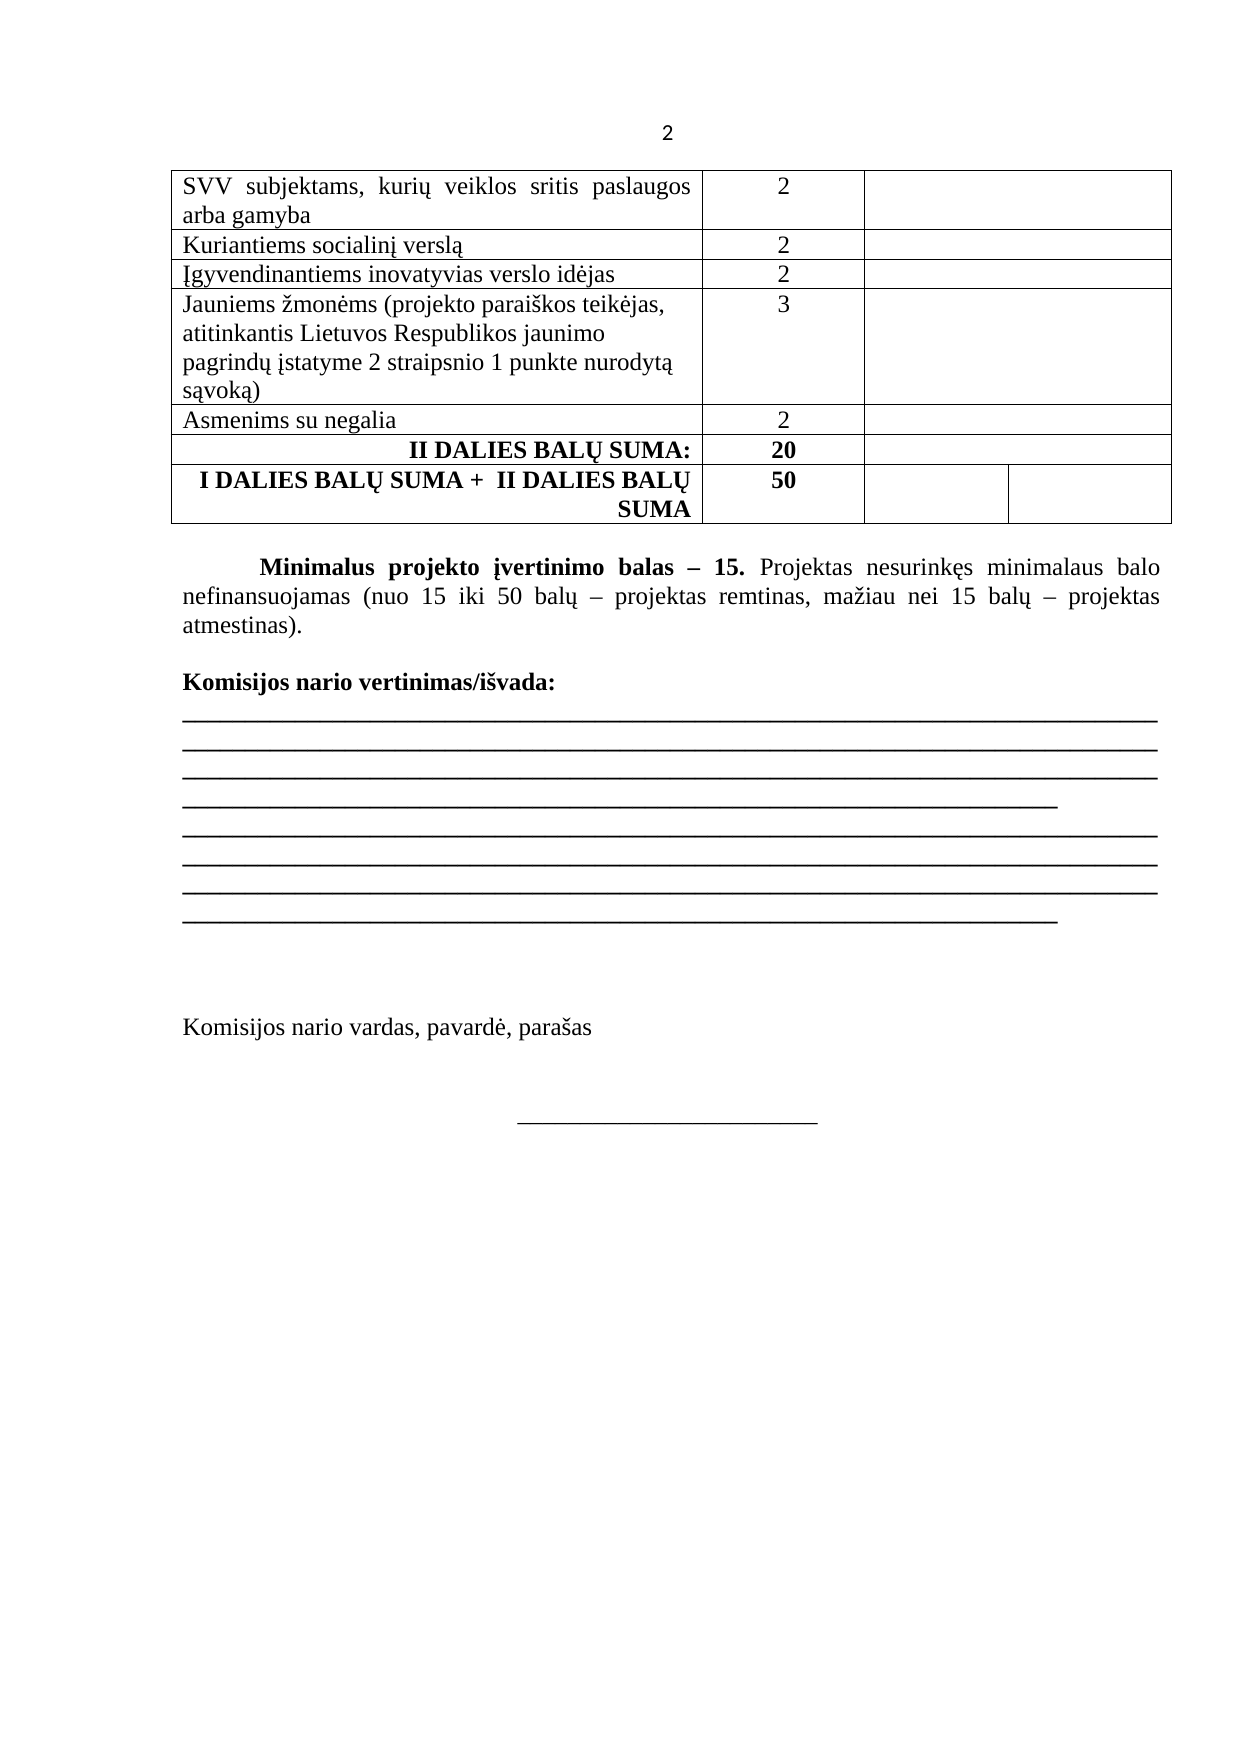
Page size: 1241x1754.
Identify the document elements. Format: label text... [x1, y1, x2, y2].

table_cell SVV subjektams, kurių veiklos sritis paslaugos arba gamyba [172, 171, 702, 229]
table_cell Įgyvendinantiems inovatyvias verslo idėjas [172, 260, 702, 288]
table_cell [1009, 465, 1171, 522]
text ________________________ [171, 1098, 1163, 1127]
table_cell 2 [703, 230, 864, 258]
table_cell [865, 465, 1008, 522]
table_cell 2 [703, 171, 864, 229]
table_cell [865, 171, 1171, 229]
table_cell 50 [703, 465, 864, 522]
table_cell [865, 230, 1171, 258]
table_cell 2 [703, 260, 864, 288]
table_cell I DALIES BALŲ SUMA + II DALIES BALŲ SUMA [172, 465, 702, 522]
table_cell 20 [703, 435, 864, 464]
table_cell [865, 289, 1171, 404]
table_cell [865, 260, 1171, 288]
table_cell Asmenims su negalia [172, 405, 702, 434]
table_cell [865, 435, 1171, 464]
table_cell 2 [703, 405, 864, 434]
table_cell Minimalus projekto įvertinimo balas – 15. Projektas nesurinkęs minimalaus balo nefinansuojamas (nuo 15 iki 50 balų – projektas remtinas, mažiau nei 15 balų – projektas atmestinas). Komisijos nario vertinimas/išvada: ________________________________________________________________________________________________________________________________________________________________________________________________________________________________________________________________________________________________________________ ________________________________________________________________________________________________________________________________________________________________________________________________________________________________________________________________________________________________________________ Komisijos nario vardas, pavardė, parašas [171, 524, 1172, 1098]
table_cell [865, 405, 1171, 434]
table_cell 3 [703, 289, 864, 404]
table_cell Kuriantiems socialinį verslą [172, 230, 702, 258]
table_cell Jauniems žmonėms (projekto paraiškos teikėjas, atitinkantis Lietuvos Respublikos jaunimo pagrindų įstatyme 2 straipsnio 1 punkte nurodytą sąvoką) [172, 289, 702, 404]
table_cell II DALIES BALŲ SUMA: [172, 435, 702, 464]
